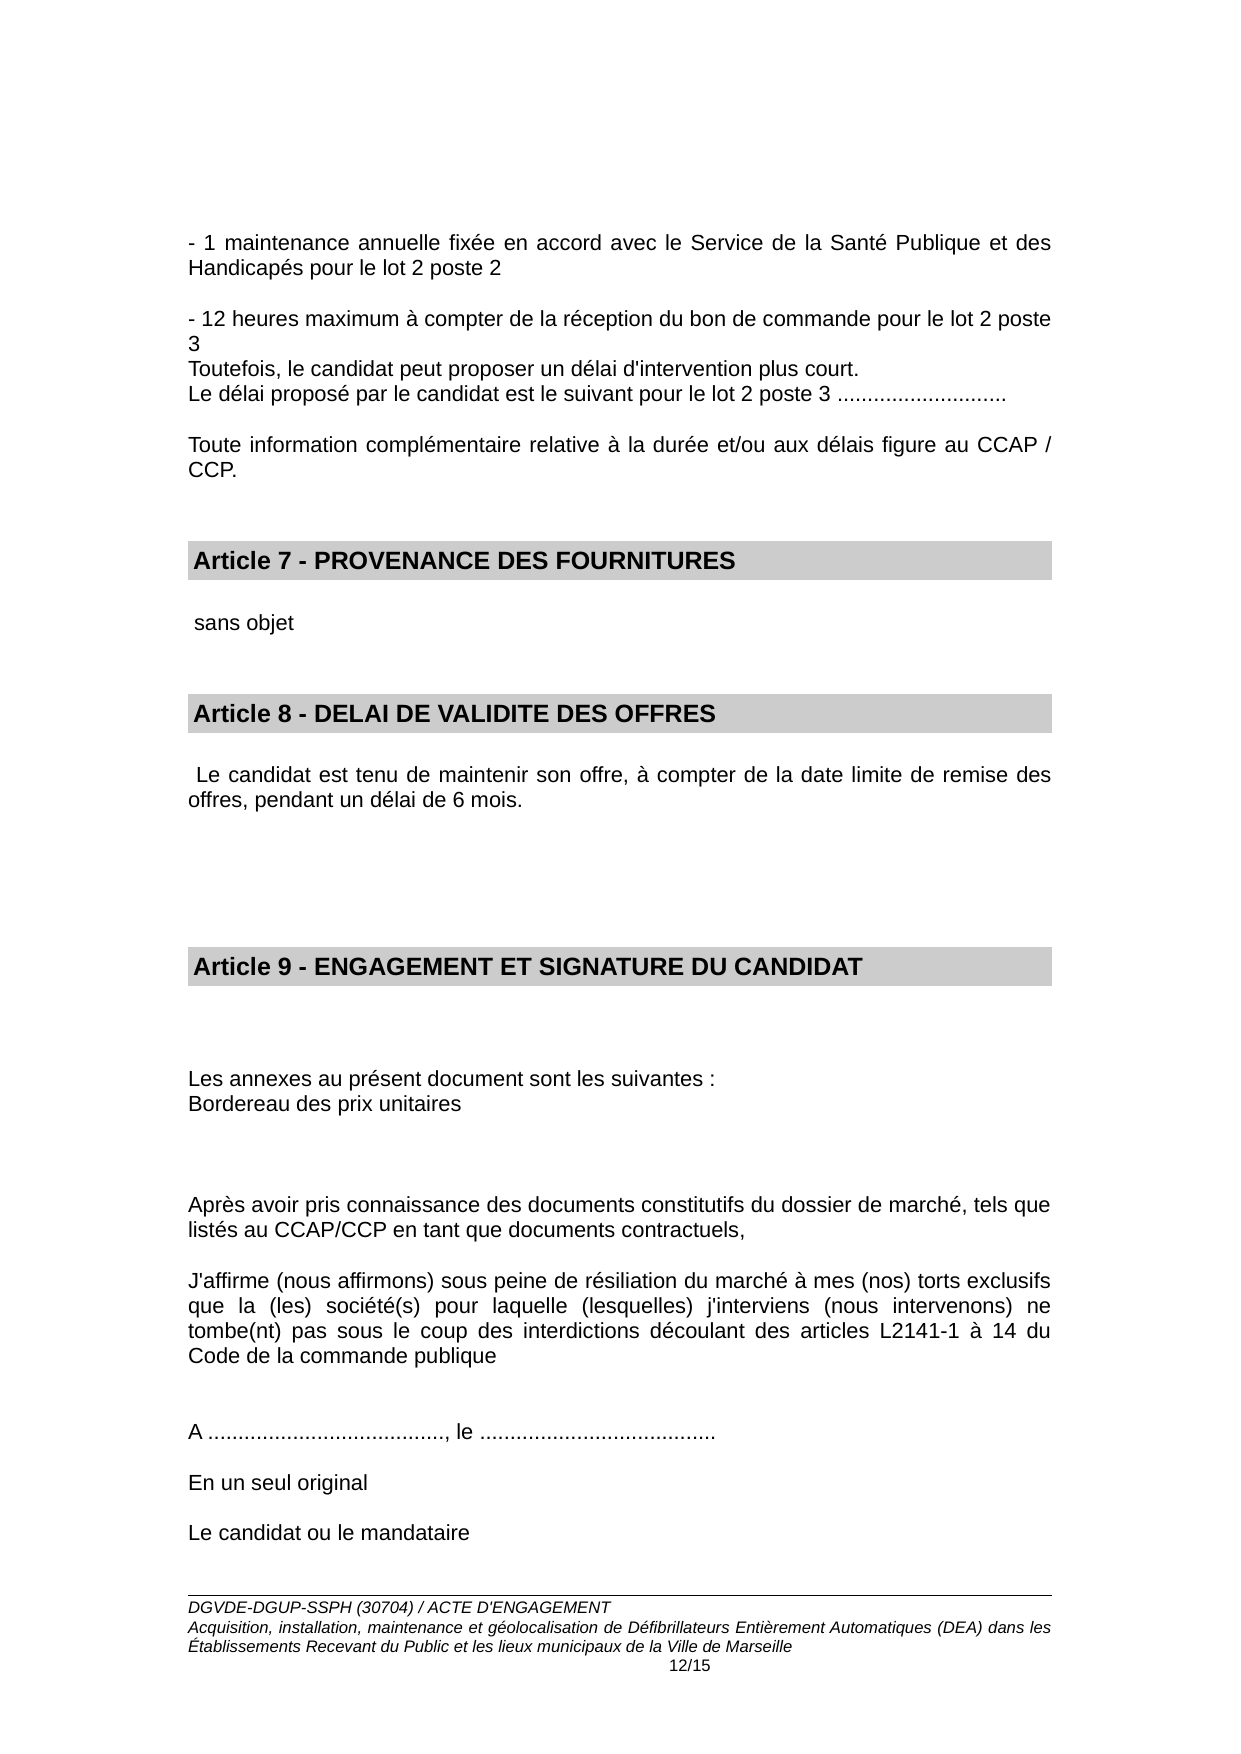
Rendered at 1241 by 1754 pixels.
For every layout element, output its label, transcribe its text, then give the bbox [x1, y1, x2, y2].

text Le délai proposé par le candidat est le suivant pour le lot 2 poste 3 ............................ [188, 381, 1052, 406]
text Après avoir pris connaissance des documents constitutifs du dossier de marché, tels que listés au CCAP/CCP en tant que documents contractuels, [188, 1192, 1052, 1242]
subtitle PROVENANCE DES FOURNITURES [190, 543, 1050, 578]
text Le candidat ou le mandataire [188, 1520, 1052, 1545]
text - 1 maintenance annuelle fixée en accord avec le Service de la Santé Publique et des Handicapés pour le lot 2 poste 2 [188, 230, 1052, 280]
subtitle DELAI DE VALIDITE DES OFFRES [190, 696, 1050, 730]
text Toutefois, le candidat peut proposer un délai d'intervention plus court. [188, 356, 1052, 381]
subtitle ENGAGEMENT ET SIGNATURE DU CANDIDAT [190, 950, 1050, 984]
text Les annexes au présent document sont les suivantes : [188, 1066, 1052, 1091]
text A ......................................., le ....................................... [188, 1419, 1052, 1444]
text Bordereau des prix unitaires [188, 1091, 1052, 1116]
text En un seul original [188, 1469, 1052, 1494]
text Toute information complémentaire relative à la durée et/ou aux délais figure au CCAP / CCP. [188, 431, 1052, 482]
text - 12 heures maximum à compter de la réception du bon de commande pour le lot 2 poste 3 [188, 305, 1052, 356]
text Le candidat est tenu de maintenir son offre, à compter de la date limite de remise des offres, pendant un délai de 6 mois. [188, 762, 1052, 812]
text J'affirme (nous affirmons) sous peine de résiliation du marché à mes (nos) torts exclusifs que la (les) société(s) pour laquelle (lesquelles) j'interviens (nous intervenons) ne tombe(nt) pas sous le coup des interdictions découlant des articles L2141-1 à 14 du Code de la commande publique [188, 1268, 1052, 1368]
text sans objet [188, 609, 1052, 634]
